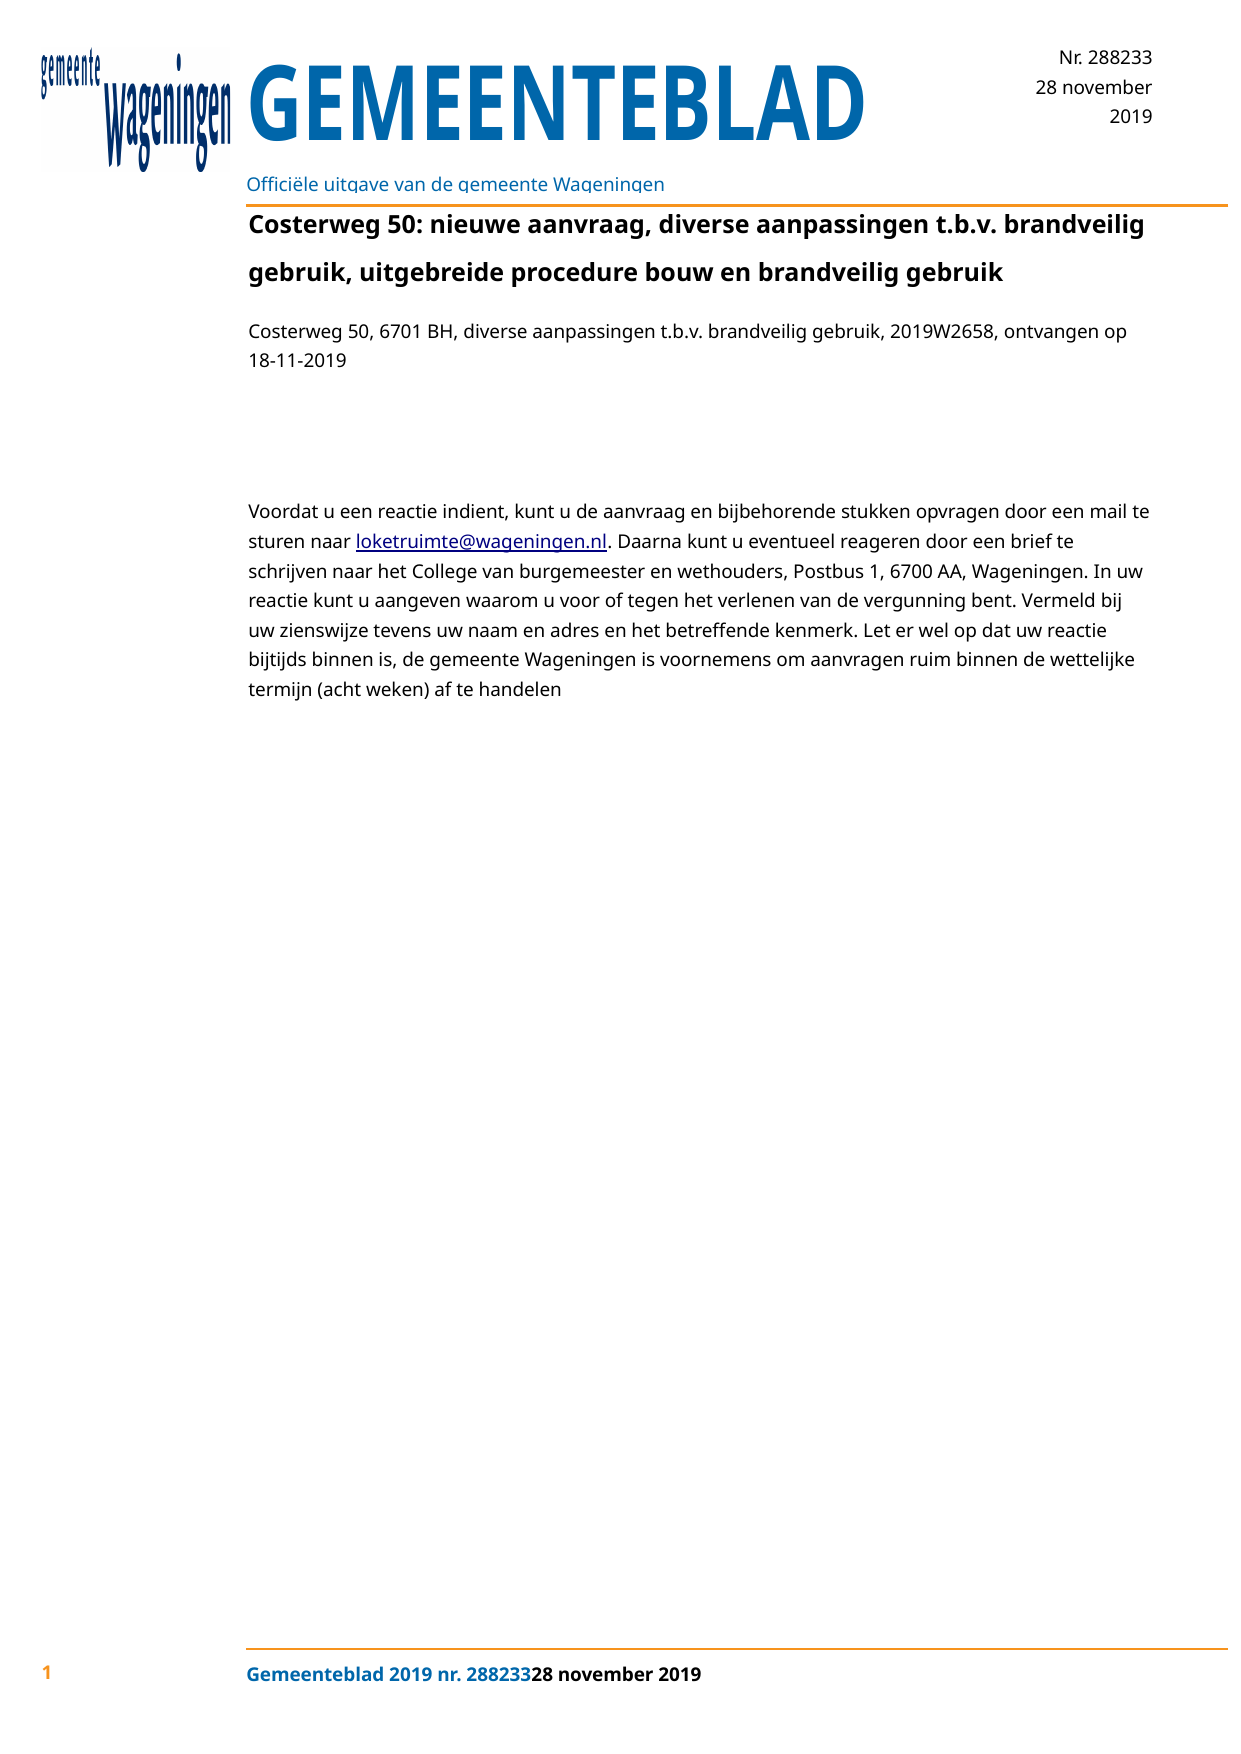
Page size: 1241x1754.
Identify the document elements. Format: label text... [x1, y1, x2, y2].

text Costerweg 50: nieuwe aanvraag, diverse aanpassingen t.b.v. brandveilig gebruik, uitgebreide procedure bouw en brandveilig gebruik [248, 207, 1152, 288]
text Costerweg 50, 6701 BH, diverse aanpassingen t.b.v. brandveilig gebruik, 2019W2658, ontvangen op 18-11-2019 [248, 318, 1152, 373]
picture [41, 47, 231, 172]
text Voordat u een reactie indient, kunt u de aanvraag en bijbehorende stukken opvragen door een mail te sturen naar loketruimte@wageningen.nl. Daarna kunt u eventueel reageren door een brief te schrijven naar het College van burgemeester en wethouders, Postbus 1, 6700 AA, Wageningen. In uw reactie kunt u aangeven waarom u voor of tegen het verlenen van de vergunning bent. Vermeld bij uw zienswijze tevens uw naam en adres en het betreffende kenmerk. Let er wel op dat uw reactie bijtijds binnen is, de gemeente Wageningen is voornemens om aanvragen ruim binnen de wettelijke termijn (acht weken) af te handelen [248, 499, 1152, 702]
